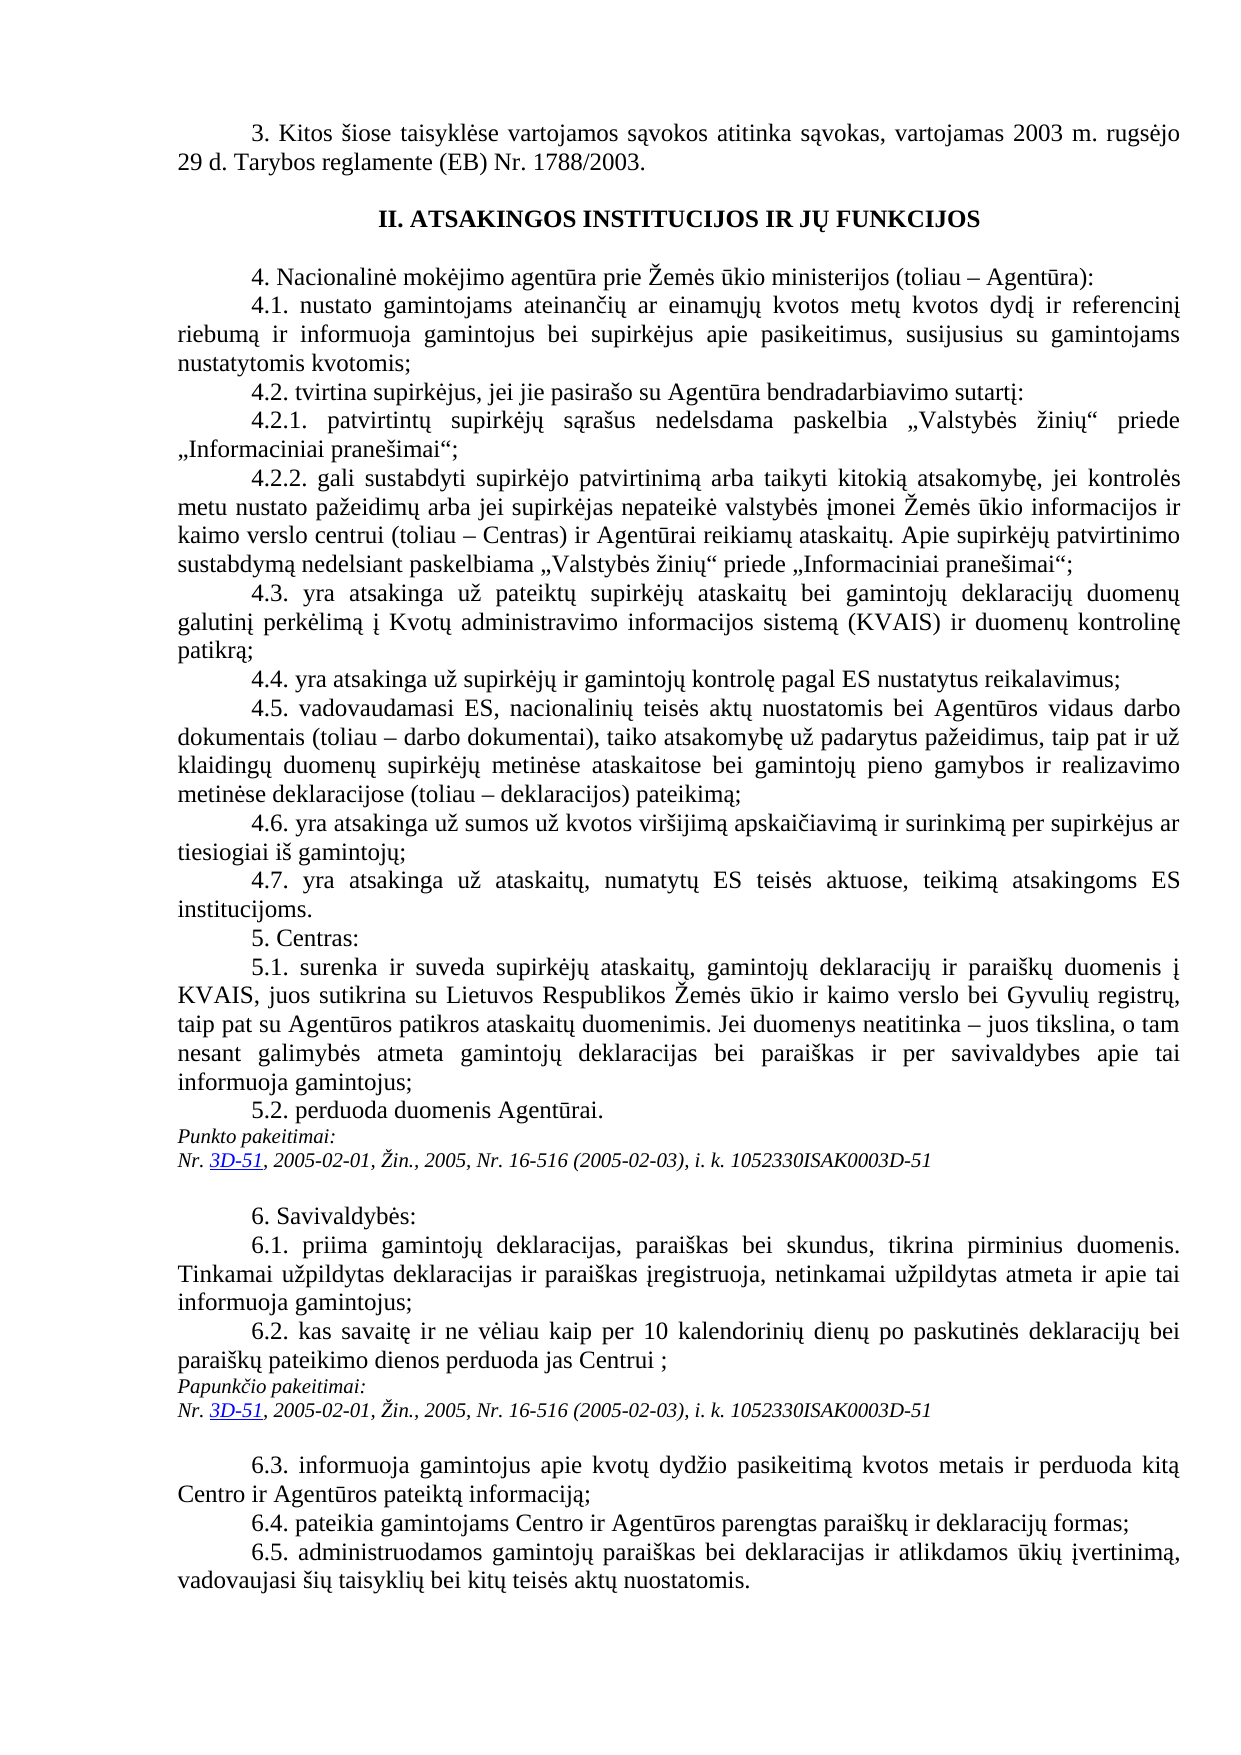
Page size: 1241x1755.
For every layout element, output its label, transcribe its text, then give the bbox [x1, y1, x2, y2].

text Nr. 3D-51, 2005-02-01, Žin., 2005, Nr. 16-516 (2005-02-03), i. k. 1052330ISAK0003D-51 [177, 1398, 1181, 1422]
text Punkto pakeitimai: [177, 1124, 1181, 1148]
text 4.6. yra atsakinga už sumos už kvotos viršijimą apskaičiavimą ir surinkimą per supirkėjus ar tiesiogiai iš gamintojų; [177, 808, 1181, 866]
text Nr. 3D-51, 2005-02-01, Žin., 2005, Nr. 16-516 (2005-02-03), i. k. 1052330ISAK0003D-51 [177, 1148, 1181, 1172]
text 6.4. pateikia gamintojams Centro ir Agentūros parengtas paraiškų ir deklaracijų formas; [177, 1508, 1181, 1537]
text 4.3. yra atsakinga už pateiktų supirkėjų ataskaitų bei gamintojų deklaracijų duomenų galutinį perkėlimą į Kvotų administravimo informacijos sistemą (KVAIS) ir duomenų kontrolinę patikrą; [177, 578, 1181, 664]
text 4.2.1. patvirtintų supirkėjų sąrašus nedelsdama paskelbia „Valstybės žinių“ priede „Informaciniai pranešimai“; [177, 406, 1181, 463]
text Papunkčio pakeitimai: [177, 1374, 1181, 1398]
text 6.5. administruodamos gamintojų paraiškas bei deklaracijas ir atlikdamos ūkių įvertinimą, vadovaujasi šių taisyklių bei kitų teisės aktų nuostatomis. [177, 1537, 1181, 1594]
text 6.3. informuoja gamintojus apie kvotų dydžio pasikeitimą kvotos metais ir perduoda kitą Centro ir Agentūros pateiktą informaciją; [177, 1451, 1181, 1508]
text 4.2.2. gali sustabdyti supirkėjo patvirtinimą arba taikyti kitokią atsakomybę, jei kontrolės metu nustato pažeidimų arba jei supirkėjas nepateikė valstybės įmonei Žemės ūkio informacijos ir kaimo verslo centrui (toliau – Centras) ir Agentūrai reikiamų ataskaitų. Apie supirkėjų patvirtinimo sustabdymą nedelsiant paskelbiama „Valstybės žinių“ priede „Informaciniai pranešimai“; [177, 463, 1181, 578]
text 6.2. kas savaitę ir ne vėliau kaip per 10 kalendorinių dienų po paskutinės deklaracijų bei paraiškų pateikimo dienos perduoda jas Centrui ; [177, 1316, 1181, 1374]
text 4. Nacionalinė mokėjimo agentūra prie Žemės ūkio ministerijos (toliau – Agentūra): [177, 262, 1181, 291]
text 4.2. tvirtina supirkėjus, jei jie pasirašo su Agentūra bendradarbiavimo sutartį: [177, 377, 1181, 406]
text 4.7. yra atsakinga už ataskaitų, numatytų ES teisės aktuose, teikimą atsakingoms ES institucijoms. [177, 866, 1181, 923]
text 5.2. perduoda duomenis Agentūrai. [177, 1096, 1181, 1124]
text 3. Kitos šiose taisyklėse vartojamos sąvokos atitinka sąvokas, vartojamas 2003 m. rugsėjo 29 d. Tarybos reglamente (EB) Nr. 1788/2003. [177, 118, 1181, 176]
text 6. Savivaldybės: [177, 1201, 1181, 1230]
text II. ATSAKINGOS INSTITUCIJOS IR JŲ FUNKCIJOS [177, 204, 1181, 233]
text 4.1. nustato gamintojams ateinančių ar einamųjų kvotos metų kvotos dydį ir referencinį riebumą ir informuoja gamintojus bei supirkėjus apie pasikeitimus, susijusius su gamintojams nustatytomis kvotomis; [177, 291, 1181, 377]
text 4.4. yra atsakinga už supirkėjų ir gamintojų kontrolę pagal ES nustatytus reikalavimus; [177, 664, 1181, 693]
text 6.1. priima gamintojų deklaracijas, paraiškas bei skundus, tikrina pirminius duomenis. Tinkamai užpildytas deklaracijas ir paraiškas įregistruoja, netinkamai užpildytas atmeta ir apie tai informuoja gamintojus; [177, 1230, 1181, 1316]
text 5.1. surenka ir suveda supirkėjų ataskaitų, gamintojų deklaracijų ir paraiškų duomenis į KVAIS, juos sutikrina su Lietuvos Respublikos Žemės ūkio ir kaimo verslo bei Gyvulių registrų, taip pat su Agentūros patikros ataskaitų duomenimis. Jei duomenys neatitinka – juos tikslina, o tam nesant galimybės atmeta gamintojų deklaracijas bei paraiškas ir per savivaldybes apie tai informuoja gamintojus; [177, 952, 1181, 1096]
text 4.5. vadovaudamasi ES, nacionalinių teisės aktų nuostatomis bei Agentūros vidaus darbo dokumentais (toliau – darbo dokumentai), taiko atsakomybę už padarytus pažeidimus, taip pat ir už klaidingų duomenų supirkėjų metinėse ataskaitose bei gamintojų pieno gamybos ir realizavimo metinėse deklaracijose (toliau – deklaracijos) pateikimą; [177, 693, 1181, 808]
text 5. Centras: [177, 923, 1181, 952]
